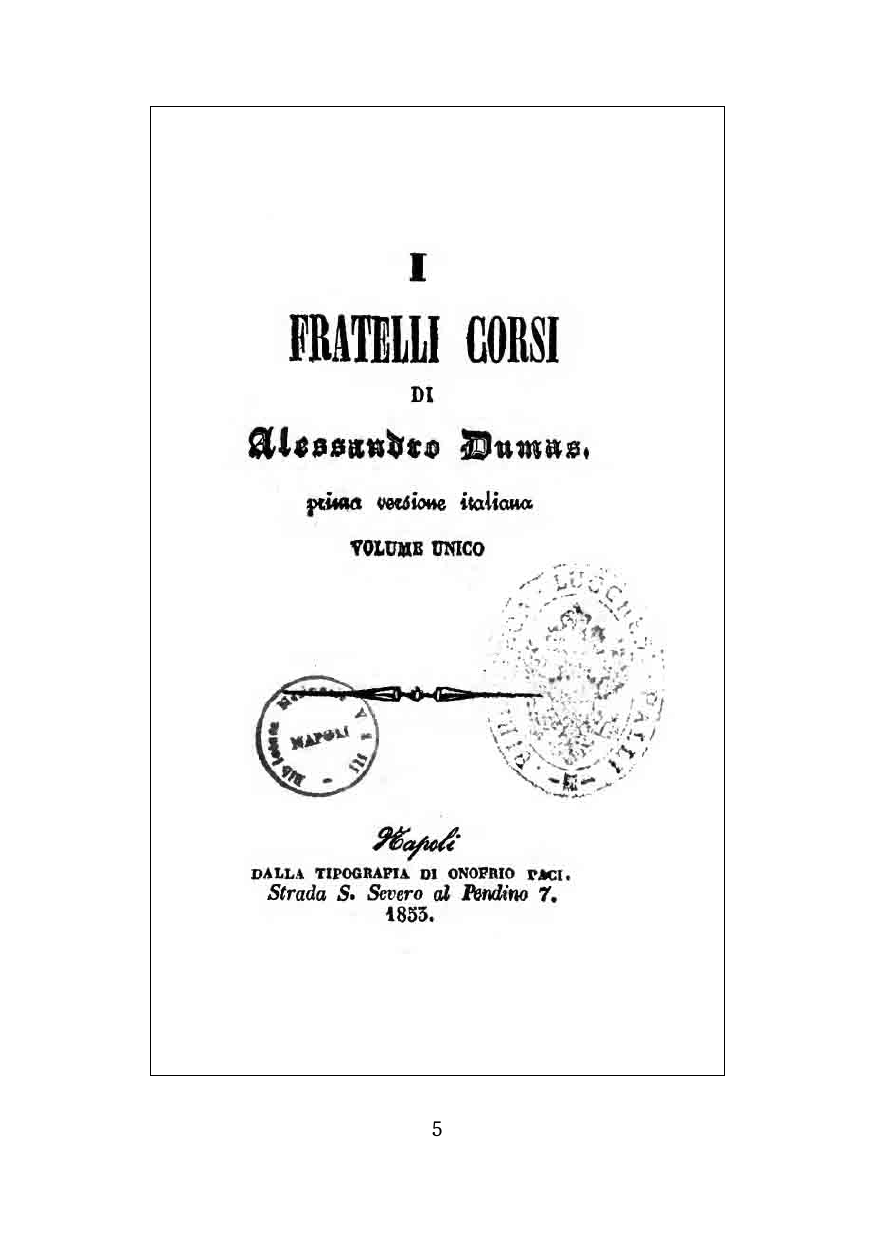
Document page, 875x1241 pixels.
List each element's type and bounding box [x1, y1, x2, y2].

picture [176, 167, 698, 994]
